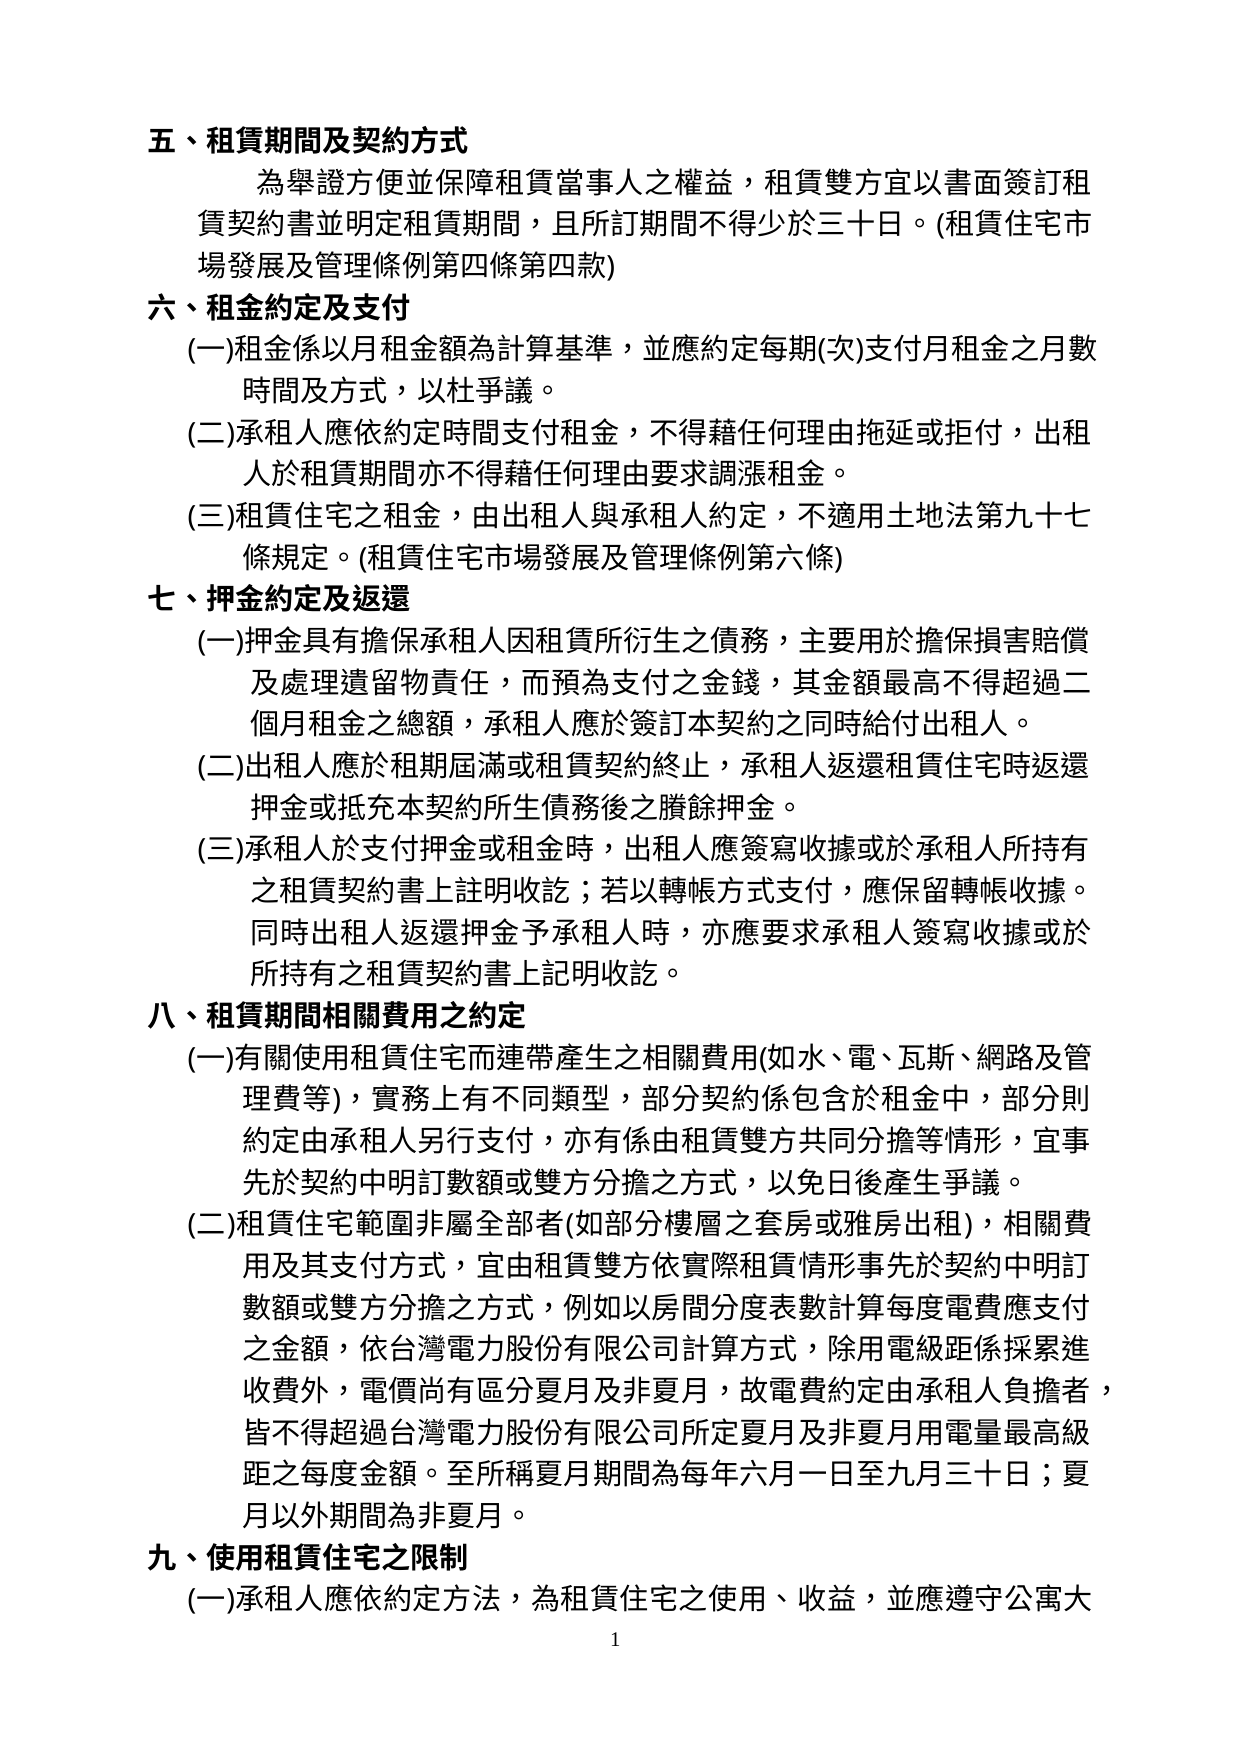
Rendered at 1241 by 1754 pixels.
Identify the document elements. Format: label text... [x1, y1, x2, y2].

text 為舉證方便並保障租賃當事人之權益，租賃雙方宜以書面簽訂租賃契約書並明定租賃期間，且所訂期間不得少於三十日。(租賃住宅市場發展及管理條例第四條第四款) [198, 160, 1092, 285]
text (二)出租人應於租期屆滿或租賃契約終止，承租人返還租賃住宅時返還押金或抵充本契約所生債務後之賸餘押金。 [197, 743, 1092, 826]
text (三)租賃住宅之租金，由出租人與承租人約定，不適用土地法第九十七條規定。(租賃住宅市場發展及管理條例第六條) [187, 493, 1092, 576]
text 七、押金約定及返還 [148, 576, 1092, 618]
text (一)租金係以月租金額為計算基準，並應約定每期(次)支付月租金之月數、時間及方式，以杜爭議。 [187, 326, 1092, 410]
text 九、使用租賃住宅之限制 [148, 1535, 1092, 1576]
text (一)押金具有擔保承租人因租賃所衍生之債務，主要用於擔保損害賠償及處理遺留物責任，而預為支付之金錢，其金額最高不得超過二個月租金之總額，承租人應於簽訂本契約之同時給付出租人。 [197, 618, 1092, 743]
text 六、租金約定及支付 [148, 285, 1092, 326]
text 五、租賃期間及契約方式 [148, 118, 1092, 160]
text (一)承租人應依約定方法，為租賃住宅之使用、收益，並應遵守公寓大 [187, 1576, 1092, 1618]
text (一)有關使用租賃住宅而連帶產生之相關費用(如水、電、瓦斯、網路及管理費等)，實務上有不同類型，部分契約係包含於租金中，部分則約定由承租人另行支付，亦有係由租賃雙方共同分擔等情形，宜事先於契約中明訂數額或雙方分擔之方式，以免日後產生爭議。 [187, 1035, 1092, 1201]
text (二)承租人應依約定時間支付租金，不得藉任何理由拖延或拒付，出租人於租賃期間亦不得藉任何理由要求調漲租金。 [187, 410, 1092, 493]
text (三)承租人於支付押金或租金時，出租人應簽寫收據或於承租人所持有之租賃契約書上註明收訖；若以轉帳方式支付，應保留轉帳收據。同時出租人返還押金予承租人時，亦應要求承租人簽寫收據或於所持有之租賃契約書上記明收訖。 [197, 826, 1092, 993]
text 八、租賃期間相關費用之約定 [148, 993, 1092, 1035]
text (二)租賃住宅範圍非屬全部者(如部分樓層之套房或雅房出租)，相關費用及其支付方式，宜由租賃雙方依實際租賃情形事先於契約中明訂數額或雙方分擔之方式，例如以房間分度表數計算每度電費應支付之金額，依台灣電力股份有限公司計算方式，除用電級距係採累進收費外，電價尚有區分夏月及非夏月，故電費約定由承租人負擔者，皆不得超過台灣電力股份有限公司所定夏月及非夏月用電量最高級距之每度金額。至所稱夏月期間為每年六月一日至九月三十日；夏月以外期間為非夏月。 [187, 1201, 1092, 1535]
